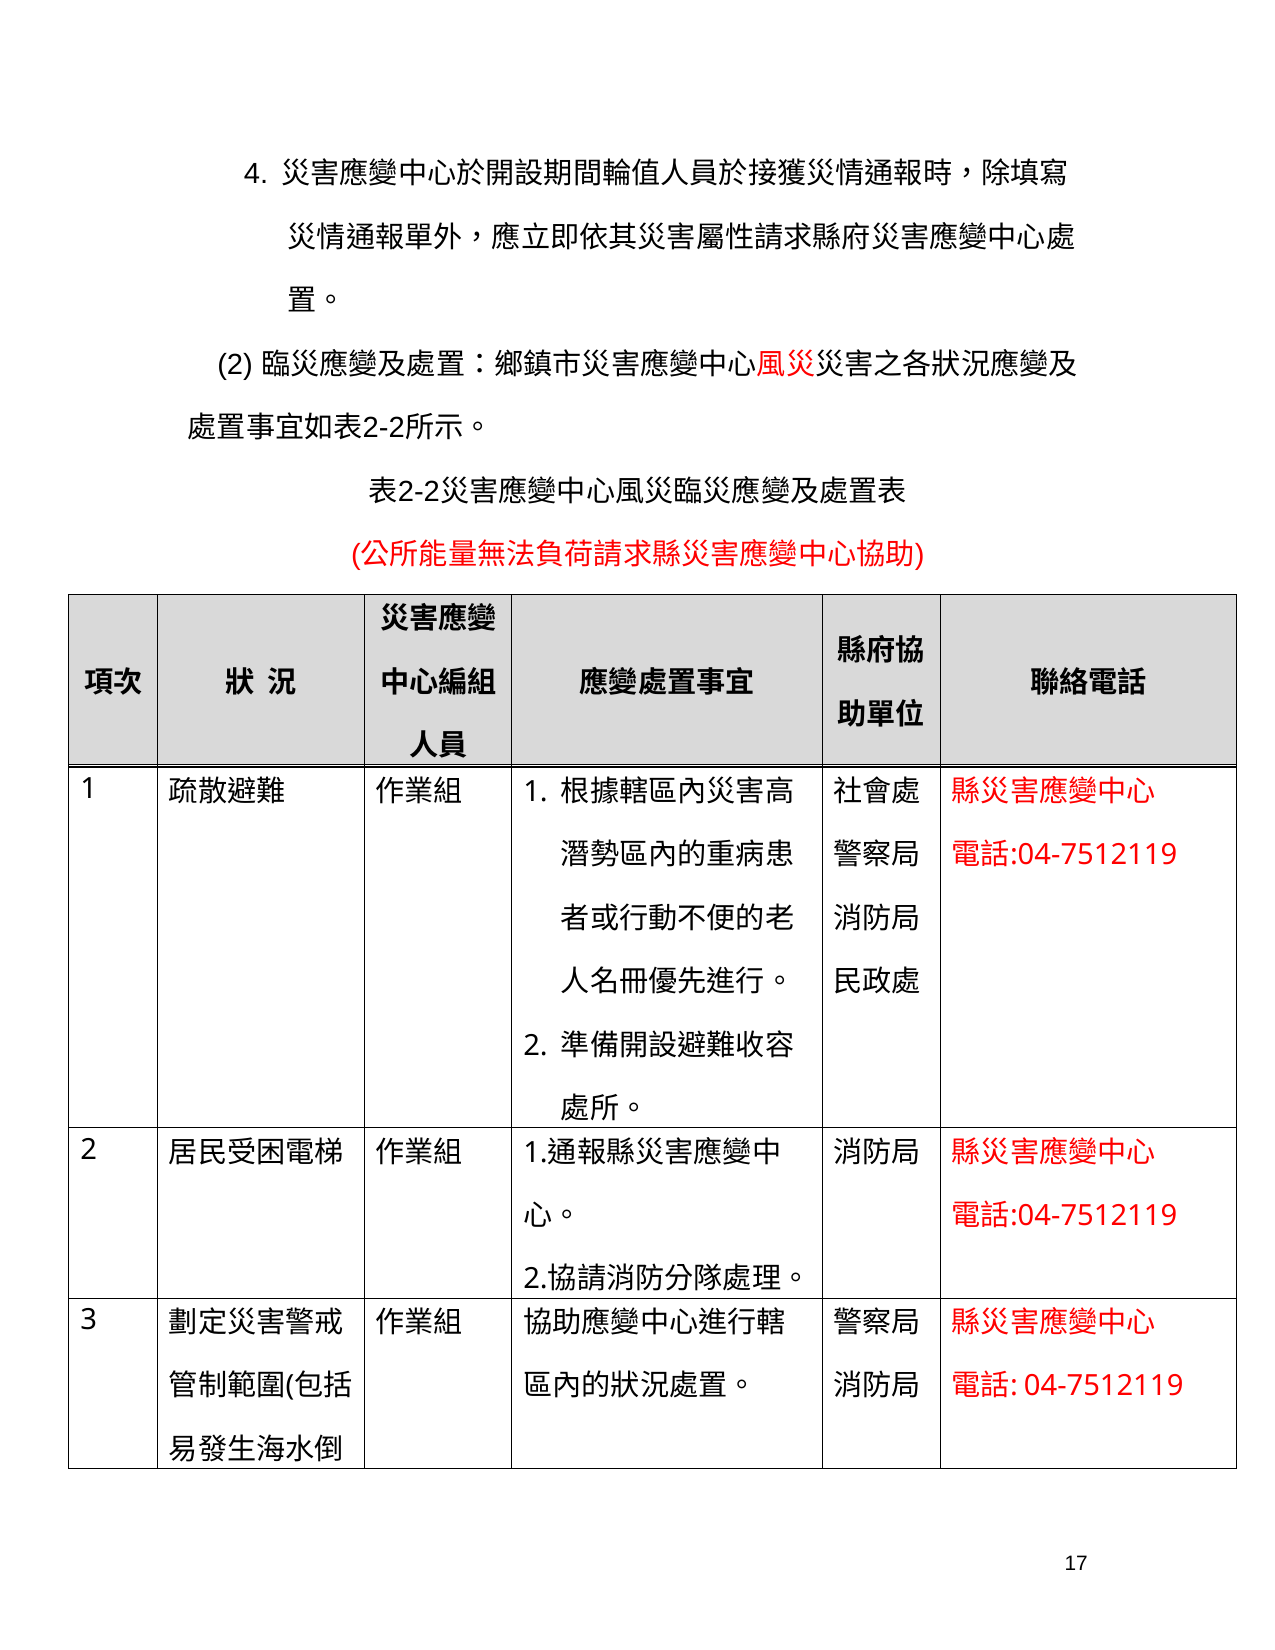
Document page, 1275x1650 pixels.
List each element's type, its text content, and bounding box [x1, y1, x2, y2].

table_cell 居民受困電梯 [158, 1128, 364, 1297]
table_cell 1 [69, 768, 157, 1127]
table_cell 作業組 [365, 1128, 511, 1297]
table_header 狀 況 [158, 595, 364, 764]
list 災害應變中心於開設期間輪值人員於接獲災情通報時，除填寫災情通報單外，應立即依其災害屬性請求縣府災害應變中心處置。 [244, 150, 1087, 319]
table_cell 作業組 [365, 768, 511, 1127]
table_cell 社會處 警察局 消防局 民政處 [823, 768, 940, 1127]
table_cell 縣災害應變中心 電話:04-7512119 [941, 768, 1236, 1127]
text 表2-2災害應變中心風災臨災應變及處置表 [187, 467, 1087, 509]
table_cell 協助應變中心進行轄區內的狀況處置。 [512, 1299, 822, 1468]
table_header 縣府協助單位 [823, 595, 940, 764]
text (公所能量無法負荷請求縣災害應變中心協助) [187, 531, 1087, 573]
table_cell 疏散避難 [158, 768, 364, 1127]
table_cell 2 [69, 1128, 157, 1297]
table_cell 警察局 消防局 [823, 1299, 940, 1468]
table_cell 劃定災害警戒管制範圍(包括易發生海水倒 [158, 1299, 364, 1468]
table_cell 縣災害應變中心 電話: 04-7512119 [941, 1299, 1236, 1468]
table_cell 根據轄區內災害高潛勢區內的重病患者或行動不便的老人名冊優先進行。 準備開設避難收容處所。 [512, 768, 822, 1127]
table_cell 1.通報縣災害應變中心。 2.協請消防分隊處理。 [512, 1128, 822, 1297]
table_cell 消防局 [823, 1128, 940, 1297]
text (2) 臨災應變及處置：鄉鎮市災害應變中心風災災害之各狀況應變及處置事宜如表2-2所示。 [187, 340, 1087, 446]
table_cell 作業組 [365, 1299, 511, 1468]
table_cell 縣災害應變中心 電話:04-7512119 [941, 1128, 1236, 1297]
table_header 聯絡電話 [941, 595, 1236, 764]
table_header 項次 [69, 595, 157, 764]
table_header 災害應變中心編組人員 [365, 595, 511, 764]
table_cell 3 [69, 1299, 157, 1468]
table_header 應變處置事宜 [512, 595, 822, 764]
